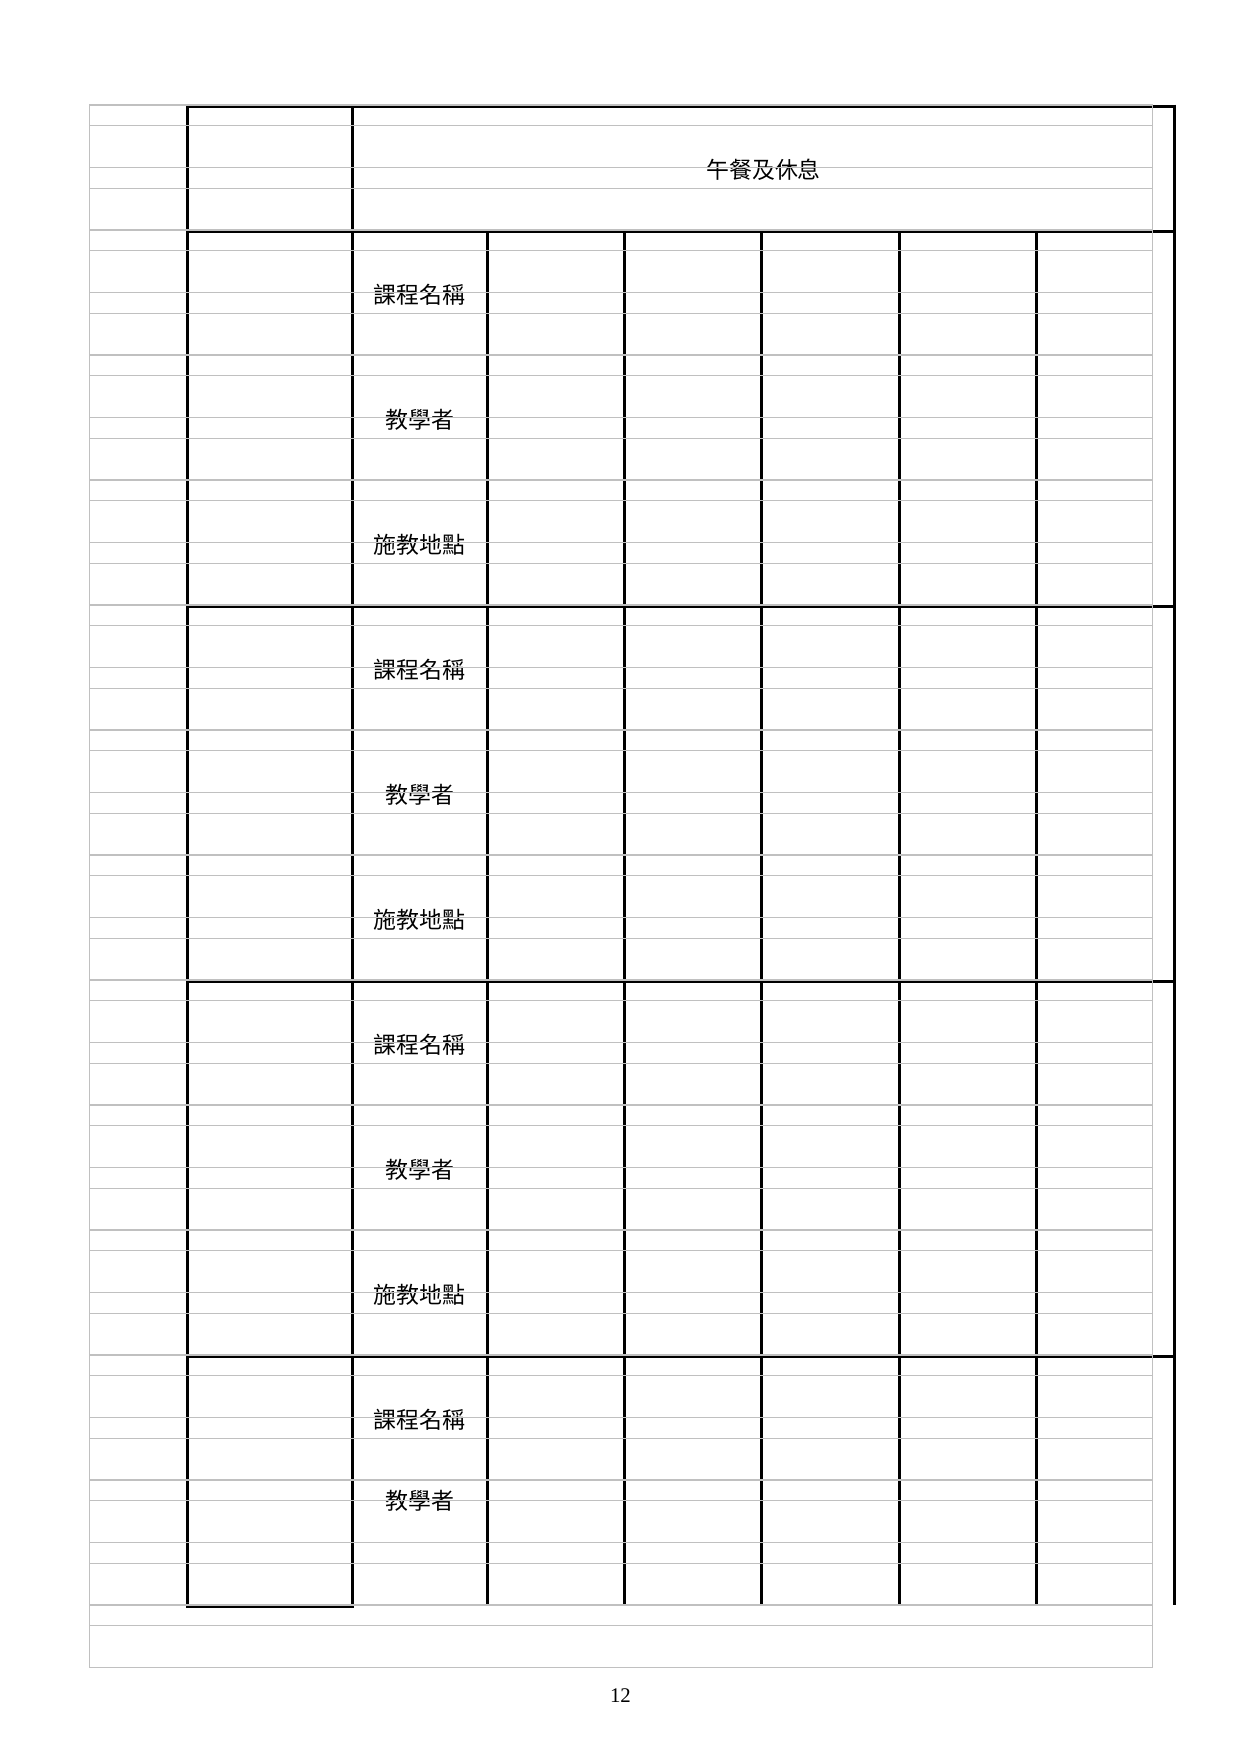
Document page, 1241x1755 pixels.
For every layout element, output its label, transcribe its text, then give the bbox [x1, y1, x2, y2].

table_cell [901, 1543, 1035, 1563]
table_cell [901, 376, 1035, 417]
table_cell [1038, 983, 1152, 1000]
table_cell [489, 1106, 623, 1125]
table_cell 午餐及休息 [354, 108, 1152, 125]
table_cell [1038, 564, 1152, 604]
table_cell [489, 1293, 623, 1313]
table_cell [763, 1189, 898, 1229]
table_cell [1038, 1418, 1152, 1438]
table_cell [763, 481, 898, 500]
table_cell [489, 251, 623, 292]
table_cell [189, 314, 351, 354]
table_cell [763, 1358, 898, 1375]
table_cell [626, 918, 760, 938]
table_cell [626, 751, 760, 792]
table_cell [489, 1168, 623, 1188]
table_cell 課程名稱 [354, 233, 486, 250]
table_cell [189, 1418, 351, 1438]
table_cell [1153, 233, 1173, 354]
table_cell [626, 564, 760, 604]
table_cell [1153, 1105, 1173, 1229]
table_cell 教學者 [354, 1501, 486, 1542]
table_cell [763, 251, 898, 292]
table_cell [189, 689, 351, 729]
table_cell [489, 1189, 623, 1229]
table_cell [1038, 1439, 1152, 1479]
table_cell [489, 918, 623, 938]
table_cell [763, 689, 898, 729]
table_cell [763, 1314, 898, 1354]
table_cell [489, 501, 623, 542]
table_cell [189, 608, 351, 625]
table_cell [489, 1376, 623, 1417]
table_cell [626, 1168, 760, 1188]
table_cell [189, 876, 351, 917]
table_cell 教學者 [354, 731, 486, 750]
table_cell [189, 1293, 351, 1313]
table_cell [489, 876, 623, 917]
table_cell [763, 1439, 898, 1479]
table_cell 教學者 [354, 1481, 486, 1500]
table_cell 課程名稱 [354, 1043, 486, 1063]
table_cell [1038, 1314, 1152, 1354]
table_cell [901, 1293, 1035, 1313]
table_cell [189, 668, 351, 688]
table_cell 施教地點 [354, 564, 486, 604]
table_cell [626, 314, 760, 354]
table_cell [901, 793, 1035, 813]
table_cell [189, 356, 351, 375]
table_cell [1038, 1064, 1152, 1104]
table_cell [626, 689, 760, 729]
table_cell [1038, 481, 1152, 500]
table_cell [763, 668, 898, 688]
table_cell [763, 1231, 898, 1250]
table_cell [626, 1231, 760, 1250]
table_cell [1038, 439, 1152, 479]
table_cell 課程名稱 [354, 1439, 486, 1479]
table_cell [189, 1543, 351, 1563]
table_cell [489, 856, 623, 875]
table_cell [626, 1543, 760, 1563]
table_cell [489, 1251, 623, 1292]
table_cell [489, 439, 623, 479]
table_cell 課程名稱 [354, 251, 486, 292]
table_cell [626, 418, 760, 438]
table_cell [901, 1418, 1035, 1438]
table_cell 教學者 [354, 793, 486, 813]
table_cell [189, 731, 351, 750]
table_cell [901, 1501, 1035, 1542]
table_cell 教學者 [354, 1189, 486, 1229]
table_cell [1153, 1358, 1173, 1479]
table_cell [489, 1564, 623, 1604]
table_cell [763, 314, 898, 354]
table_cell [626, 626, 760, 667]
table_cell [189, 233, 351, 250]
table_cell 施教地點 [354, 876, 486, 917]
table_cell [626, 608, 760, 625]
table_cell [1038, 1001, 1152, 1042]
table_cell [189, 1189, 351, 1229]
table_cell [489, 626, 623, 667]
table_cell [489, 356, 623, 375]
table_cell [901, 1168, 1035, 1188]
table_cell [489, 1001, 623, 1042]
table_cell [1038, 608, 1152, 625]
table_cell [189, 168, 351, 188]
table_cell [763, 751, 898, 792]
table_cell [763, 1481, 898, 1500]
table_cell 課程名稱 [354, 626, 486, 667]
table_cell [626, 481, 760, 500]
table_cell 課程名稱 [354, 668, 486, 688]
table_cell 課程名稱 [354, 1001, 486, 1042]
table_cell 課程名稱 [354, 1418, 486, 1438]
table_cell [763, 1126, 898, 1167]
table_cell [1038, 418, 1152, 438]
table_cell [626, 668, 760, 688]
table_cell [901, 814, 1035, 854]
table_cell [189, 1106, 351, 1125]
table_cell [763, 1106, 898, 1125]
table_cell [189, 189, 351, 229]
table_cell 教學者 [354, 751, 486, 792]
table_cell 午餐及休息 [1153, 108, 1173, 229]
table_cell 課程名稱 [354, 1064, 486, 1104]
table_cell [901, 1043, 1035, 1063]
table_cell [489, 1439, 623, 1479]
table_cell [189, 626, 351, 667]
table_cell 課程名稱 [354, 293, 486, 313]
table_cell [763, 1043, 898, 1063]
table_cell [763, 983, 898, 1000]
table_cell [489, 1501, 623, 1542]
table_cell [901, 293, 1035, 313]
table_cell [901, 1001, 1035, 1042]
table_cell [489, 1418, 623, 1438]
table_cell [901, 608, 1035, 625]
table_cell [626, 1293, 760, 1313]
table_cell [763, 1064, 898, 1104]
table_cell [489, 418, 623, 438]
table_cell [1038, 356, 1152, 375]
table_cell 施教地點 [354, 481, 486, 500]
table_cell 教學者 [354, 1168, 486, 1188]
table_cell 課程名稱 [354, 689, 486, 729]
table_cell [901, 751, 1035, 792]
table_cell [626, 1376, 760, 1417]
table_cell [1038, 1358, 1152, 1375]
table_cell [901, 876, 1035, 917]
table_cell [626, 856, 760, 875]
table_cell [1038, 1543, 1152, 1563]
table_cell 施教地點 [354, 501, 486, 542]
table_cell [189, 376, 351, 417]
table_cell [489, 793, 623, 813]
table_cell [189, 251, 351, 292]
table_cell [626, 1314, 760, 1354]
table_cell [489, 608, 623, 625]
table_cell [763, 564, 898, 604]
table_cell [189, 293, 351, 313]
table_cell [901, 983, 1035, 1000]
table_cell [626, 876, 760, 917]
table_cell [489, 481, 623, 500]
table_cell [1038, 918, 1152, 938]
table_cell [763, 1293, 898, 1313]
table_cell [189, 856, 351, 875]
table_cell [626, 983, 760, 1000]
table_cell [1038, 1293, 1152, 1313]
table_cell [1038, 233, 1152, 250]
table_cell [189, 481, 351, 500]
table_cell [489, 1543, 623, 1563]
table_cell [901, 314, 1035, 354]
table_cell [901, 626, 1035, 667]
table_cell [1038, 1043, 1152, 1063]
table_cell [901, 251, 1035, 292]
table_cell [901, 668, 1035, 688]
table_cell [763, 876, 898, 917]
table_cell [189, 1126, 351, 1167]
table_cell [626, 1106, 760, 1125]
table_cell [1038, 1168, 1152, 1188]
table_cell [901, 501, 1035, 542]
table_cell [489, 983, 623, 1000]
table_cell [763, 731, 898, 750]
table_cell [189, 1358, 351, 1375]
table_cell [189, 1043, 351, 1063]
table_cell 教學者 [354, 1564, 486, 1604]
table_cell [901, 564, 1035, 604]
table_cell [626, 1251, 760, 1292]
table_cell [1153, 608, 1173, 729]
table_cell [763, 939, 898, 979]
table_cell [489, 731, 623, 750]
table_cell 教學者 [354, 356, 486, 375]
table_cell [1038, 1126, 1152, 1167]
table_cell [489, 1314, 623, 1354]
table_cell 施教地點 [354, 939, 486, 979]
table_cell [763, 439, 898, 479]
table_cell 施教地點 [354, 543, 486, 563]
table_cell [189, 1439, 351, 1479]
table_cell [626, 233, 760, 250]
table_cell [1038, 1231, 1152, 1250]
table_cell [489, 1358, 623, 1375]
table_cell [901, 1481, 1035, 1500]
table_cell [901, 356, 1035, 375]
table_cell [901, 1231, 1035, 1250]
table_cell [901, 1439, 1035, 1479]
table_cell [489, 1231, 623, 1250]
table_cell [626, 793, 760, 813]
table_cell [489, 751, 623, 792]
table_cell [763, 608, 898, 625]
table_cell [763, 1168, 898, 1188]
table_cell [1038, 293, 1152, 313]
table_cell [626, 251, 760, 292]
table_cell [1038, 1481, 1152, 1500]
table_cell 教學者 [354, 439, 486, 479]
table_cell 施教地點 [354, 1293, 486, 1313]
table_cell [626, 1439, 760, 1479]
table_cell [189, 418, 351, 438]
table_cell [901, 543, 1035, 563]
table_cell [189, 108, 351, 125]
table_cell [1038, 314, 1152, 354]
table_cell [489, 1481, 623, 1500]
table_cell [1038, 793, 1152, 813]
table_cell [763, 1501, 898, 1542]
table_cell [189, 501, 351, 542]
table_cell [901, 233, 1035, 250]
table_cell 教學者 [354, 1106, 486, 1125]
table_cell [489, 543, 623, 563]
table_cell 教學者 [354, 1126, 486, 1167]
table_cell [626, 439, 760, 479]
table_cell [626, 1001, 760, 1042]
table_cell [489, 564, 623, 604]
table_cell [189, 918, 351, 938]
table_cell [189, 439, 351, 479]
table_cell [1038, 856, 1152, 875]
table_cell [1038, 543, 1152, 563]
table_cell [763, 814, 898, 854]
table_cell [1038, 1189, 1152, 1229]
table_cell [763, 501, 898, 542]
table_cell 課程名稱 [354, 1358, 486, 1375]
table_cell [189, 1501, 351, 1542]
table_cell [189, 126, 351, 167]
table_cell [189, 1231, 351, 1250]
table_cell [626, 1564, 760, 1604]
table_cell [763, 1376, 898, 1417]
table_cell 課程名稱 [354, 983, 486, 1000]
table_cell [489, 939, 623, 979]
table_cell [1153, 1480, 1173, 1604]
table_cell [763, 856, 898, 875]
table_cell [1038, 251, 1152, 292]
table_cell [763, 1418, 898, 1438]
table_cell [901, 1106, 1035, 1125]
table_cell [626, 1358, 760, 1375]
table_cell [189, 1376, 351, 1417]
table_cell [1153, 730, 1173, 854]
table_cell [489, 668, 623, 688]
table_cell [763, 1251, 898, 1292]
table_cell [189, 564, 351, 604]
table_cell [1038, 1376, 1152, 1417]
table_cell [626, 939, 760, 979]
table_cell 施教地點 [354, 918, 486, 938]
table_cell [626, 1418, 760, 1438]
table_cell [489, 1126, 623, 1167]
table_cell [189, 1481, 351, 1500]
table_cell [626, 1043, 760, 1063]
table_cell [1038, 668, 1152, 688]
table_cell 課程名稱 [354, 608, 486, 625]
table_cell 午餐及休息 [354, 126, 1152, 167]
table_cell [901, 1314, 1035, 1354]
table_cell [626, 1189, 760, 1229]
table_cell [189, 543, 351, 563]
table_cell [901, 731, 1035, 750]
table_cell [1038, 1564, 1152, 1604]
table_cell [489, 314, 623, 354]
table_cell [901, 856, 1035, 875]
table_cell [901, 1251, 1035, 1292]
table_cell [901, 1189, 1035, 1229]
table_cell [489, 233, 623, 250]
table_cell 午餐及休息 [354, 168, 1152, 188]
table_cell [626, 543, 760, 563]
table_cell [626, 1501, 760, 1542]
table_cell [626, 1481, 760, 1500]
table_cell 施教地點 [354, 1251, 486, 1292]
table_cell 課程名稱 [354, 1376, 486, 1417]
table_cell 教學者 [354, 418, 486, 438]
table_cell [1153, 855, 1173, 979]
table_cell [489, 376, 623, 417]
table_cell [489, 814, 623, 854]
table_cell [189, 983, 351, 1000]
table_cell [189, 814, 351, 854]
table_cell [1153, 355, 1173, 479]
table_cell [189, 1001, 351, 1042]
table_cell [489, 293, 623, 313]
table_cell [763, 1001, 898, 1042]
table_cell [901, 918, 1035, 938]
table_cell [901, 1376, 1035, 1417]
table_cell [763, 626, 898, 667]
table_cell [763, 356, 898, 375]
table_cell [763, 233, 898, 250]
table_cell 施教地點 [354, 1231, 486, 1250]
table_cell [189, 939, 351, 979]
table_cell [901, 939, 1035, 979]
table_cell [763, 1564, 898, 1604]
table_cell 施教地點 [354, 1314, 486, 1354]
table_cell [1038, 876, 1152, 917]
table_cell 施教地點 [354, 856, 486, 875]
table_cell [626, 293, 760, 313]
table_cell [189, 1251, 351, 1292]
table_cell [626, 1064, 760, 1104]
table_cell [626, 501, 760, 542]
table_cell 教學者 [354, 1543, 486, 1563]
table_cell [1038, 501, 1152, 542]
table_cell [1038, 1501, 1152, 1542]
table_cell [189, 1064, 351, 1104]
table_cell 教學者 [354, 814, 486, 854]
table_cell [626, 1126, 760, 1167]
table_cell [489, 1064, 623, 1104]
table_cell [489, 1043, 623, 1063]
table_cell [763, 793, 898, 813]
table_cell [901, 481, 1035, 500]
table_cell [901, 689, 1035, 729]
table_cell [763, 418, 898, 438]
table_cell [626, 376, 760, 417]
table_cell [901, 1064, 1035, 1104]
table_cell [901, 1126, 1035, 1167]
table_cell [1038, 626, 1152, 667]
table_cell [1038, 814, 1152, 854]
table_cell 課程名稱 [354, 314, 486, 354]
table_cell [1038, 939, 1152, 979]
table_cell [189, 1564, 351, 1604]
table_cell [1038, 689, 1152, 729]
table_cell [1038, 376, 1152, 417]
table_cell [763, 543, 898, 563]
table_cell [763, 1543, 898, 1563]
table_cell [901, 1358, 1035, 1375]
table_cell 午餐及休息 [354, 189, 1152, 229]
table_cell [1153, 480, 1173, 604]
table_cell [1038, 1251, 1152, 1292]
table_cell [626, 814, 760, 854]
table_cell [901, 1564, 1035, 1604]
table_cell [189, 1314, 351, 1354]
table_cell [901, 418, 1035, 438]
table_cell [489, 689, 623, 729]
table_cell [626, 356, 760, 375]
table_cell [1038, 751, 1152, 792]
table_cell [189, 751, 351, 792]
table_cell [1153, 1230, 1173, 1354]
table_cell [763, 376, 898, 417]
table_cell [763, 293, 898, 313]
table_cell [189, 1168, 351, 1188]
table_cell [1038, 1106, 1152, 1125]
table_cell [1038, 731, 1152, 750]
table_cell [626, 731, 760, 750]
table_cell 教學者 [354, 376, 486, 417]
table_cell [763, 918, 898, 938]
table_cell [189, 793, 351, 813]
table_cell [901, 439, 1035, 479]
table_cell [1153, 983, 1173, 1104]
